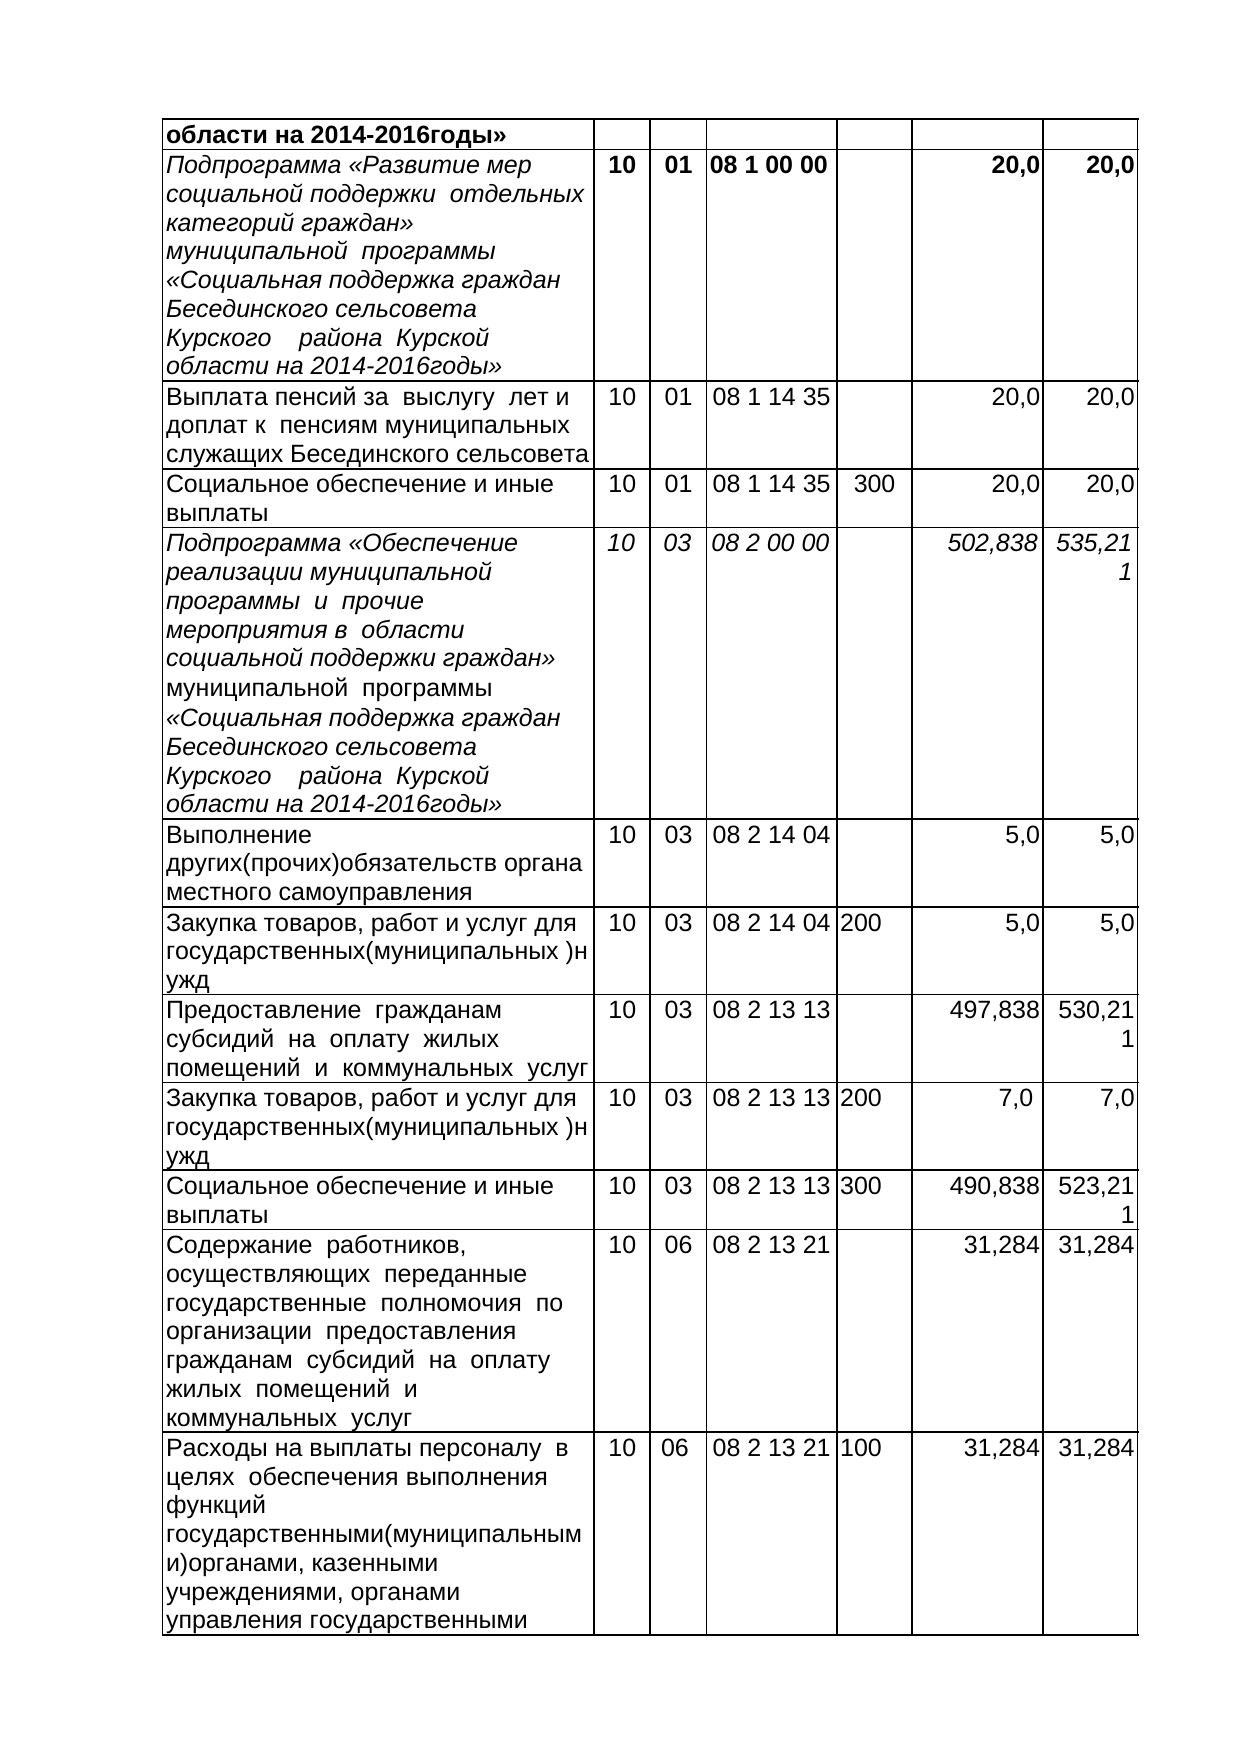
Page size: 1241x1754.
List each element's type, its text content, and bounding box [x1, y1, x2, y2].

table_cell 10 [595, 1230, 649, 1431]
table_cell [1044, 120, 1137, 148]
table_cell 7,0 [913, 1083, 1042, 1169]
table_cell 31,284 [913, 1230, 1042, 1431]
table_cell 01 [651, 150, 706, 380]
table_cell 20,0 [913, 382, 1042, 468]
table_cell 20,0 [1044, 470, 1137, 527]
table_cell 03 [651, 1083, 706, 1169]
table_cell 10 [595, 150, 649, 380]
table_cell 08 2 13 13 [707, 1171, 836, 1228]
table_cell 08 2 13 13 [707, 1083, 836, 1169]
table_cell [838, 1230, 911, 1431]
table_cell 10 [595, 908, 649, 994]
table_cell 08 1 14 35 [707, 382, 836, 468]
table_cell 08 2 00 00 [707, 528, 836, 818]
table_cell 200 [838, 908, 911, 994]
table_cell 490,838 [913, 1171, 1042, 1228]
table_cell 10 [595, 470, 649, 527]
table_cell Выплата пенсий за выслугу лет и доплат к пенсиям муниципальных служащих Бесединского сельсовета [163, 382, 593, 468]
table_cell [838, 120, 911, 148]
table_cell 10 [595, 382, 649, 468]
table_cell 03 [651, 1171, 706, 1228]
table_cell [838, 150, 911, 380]
table_cell 7,0 [1044, 1083, 1137, 1169]
table_cell Закупка товаров, работ и услуг для государственных(муниципальных )нужд [163, 1083, 593, 1169]
table_cell 300 [838, 470, 911, 527]
table_cell Закупка товаров, работ и услуг для государственных(муниципальных )нужд [163, 908, 593, 994]
table_cell [595, 120, 649, 148]
table_cell [838, 820, 911, 906]
table_cell 06 [651, 1433, 706, 1634]
table_cell 31,284 [913, 1433, 1042, 1634]
table_cell 03 [651, 820, 706, 906]
table_cell 5,0 [913, 908, 1042, 994]
table_cell 31,284 [1044, 1433, 1137, 1634]
table_cell 10 [595, 528, 649, 818]
table_cell 01 [651, 470, 706, 527]
table_cell 10 [595, 995, 649, 1082]
table_cell 5,0 [1044, 820, 1137, 906]
table_cell 08 2 14 04 [707, 820, 836, 906]
table_cell 06 [651, 1230, 706, 1431]
table_cell 03 [651, 995, 706, 1082]
table_cell 502,838 [913, 528, 1042, 818]
table_cell 08 2 13 21 [707, 1230, 836, 1431]
table_cell 31,284 [1044, 1230, 1137, 1431]
table_cell 10 [595, 1433, 649, 1634]
table_cell [913, 120, 1042, 148]
table_cell 10 [595, 1083, 649, 1169]
table_cell 5,0 [913, 820, 1042, 906]
table_cell Предоставление гражданам субсидий на оплату жилых помещений и коммунальных услуг [163, 995, 593, 1082]
table_cell 08 2 14 04 [707, 908, 836, 994]
table_cell 523,211 [1044, 1171, 1137, 1228]
table_cell 08 1 00 00 [707, 150, 836, 380]
table_cell 535,211 [1044, 528, 1137, 818]
table_cell 20,0 [913, 150, 1042, 380]
table_cell 10 [595, 1171, 649, 1228]
table_cell 03 [651, 908, 706, 994]
table_cell Содержание работников, осуществляющих переданные государственные полномочия по организации предоставления гражданам субсидий на оплату жилых помещений и коммунальных услуг [163, 1230, 593, 1431]
table_cell 08 2 13 21 [707, 1433, 836, 1634]
table_cell Социальное обеспечение и иные выплаты [163, 1171, 593, 1228]
table_cell области на 2014-2016годы» [163, 120, 593, 148]
table_cell 20,0 [1044, 382, 1137, 468]
table_cell Выполнение других(прочих)обязательств органа местного самоуправления [163, 820, 593, 906]
table_cell [838, 528, 911, 818]
table_cell 497,838 [913, 995, 1042, 1082]
table_cell 300 [838, 1171, 911, 1228]
table_cell [651, 120, 706, 148]
table_cell 200 [838, 1083, 911, 1169]
table_cell 03 [651, 528, 706, 818]
table_cell 20,0 [1044, 150, 1137, 380]
table_cell Подпрограмма «Обеспечение реализации муниципальной программы и прочие мероприятия в области социальной поддержки граждан» муниципальной программы «Социальная поддержка граждан Бесединского сельсовета Курского района Курской области на 2014-2016годы» [163, 528, 593, 818]
table_cell Подпрограмма «Развитие мер социальной поддержки отдельных категорий граждан» муниципальной программы «Социальная поддержка граждан Бесединского сельсовета Курского района Курской области на 2014-2016годы» [163, 150, 593, 380]
table_cell 01 [651, 382, 706, 468]
table_cell Расходы на выплаты персоналу в целях обеспечения выполнения функций государственными(муниципальными)органами, казенными учреждениями, органами управления государственными [163, 1433, 593, 1634]
table_cell 20,0 [913, 470, 1042, 527]
table_cell 08 2 13 13 [707, 995, 836, 1082]
table_cell 5,0 [1044, 908, 1137, 994]
table_cell 08 1 14 35 [707, 470, 836, 527]
table_cell 100 [838, 1433, 911, 1634]
table_cell [707, 120, 836, 148]
table_cell 530,211 [1044, 995, 1137, 1082]
table_cell [838, 382, 911, 468]
table_cell Социальное обеспечение и иные выплаты [163, 470, 593, 527]
table_cell 10 [595, 820, 649, 906]
table_cell [838, 995, 911, 1082]
